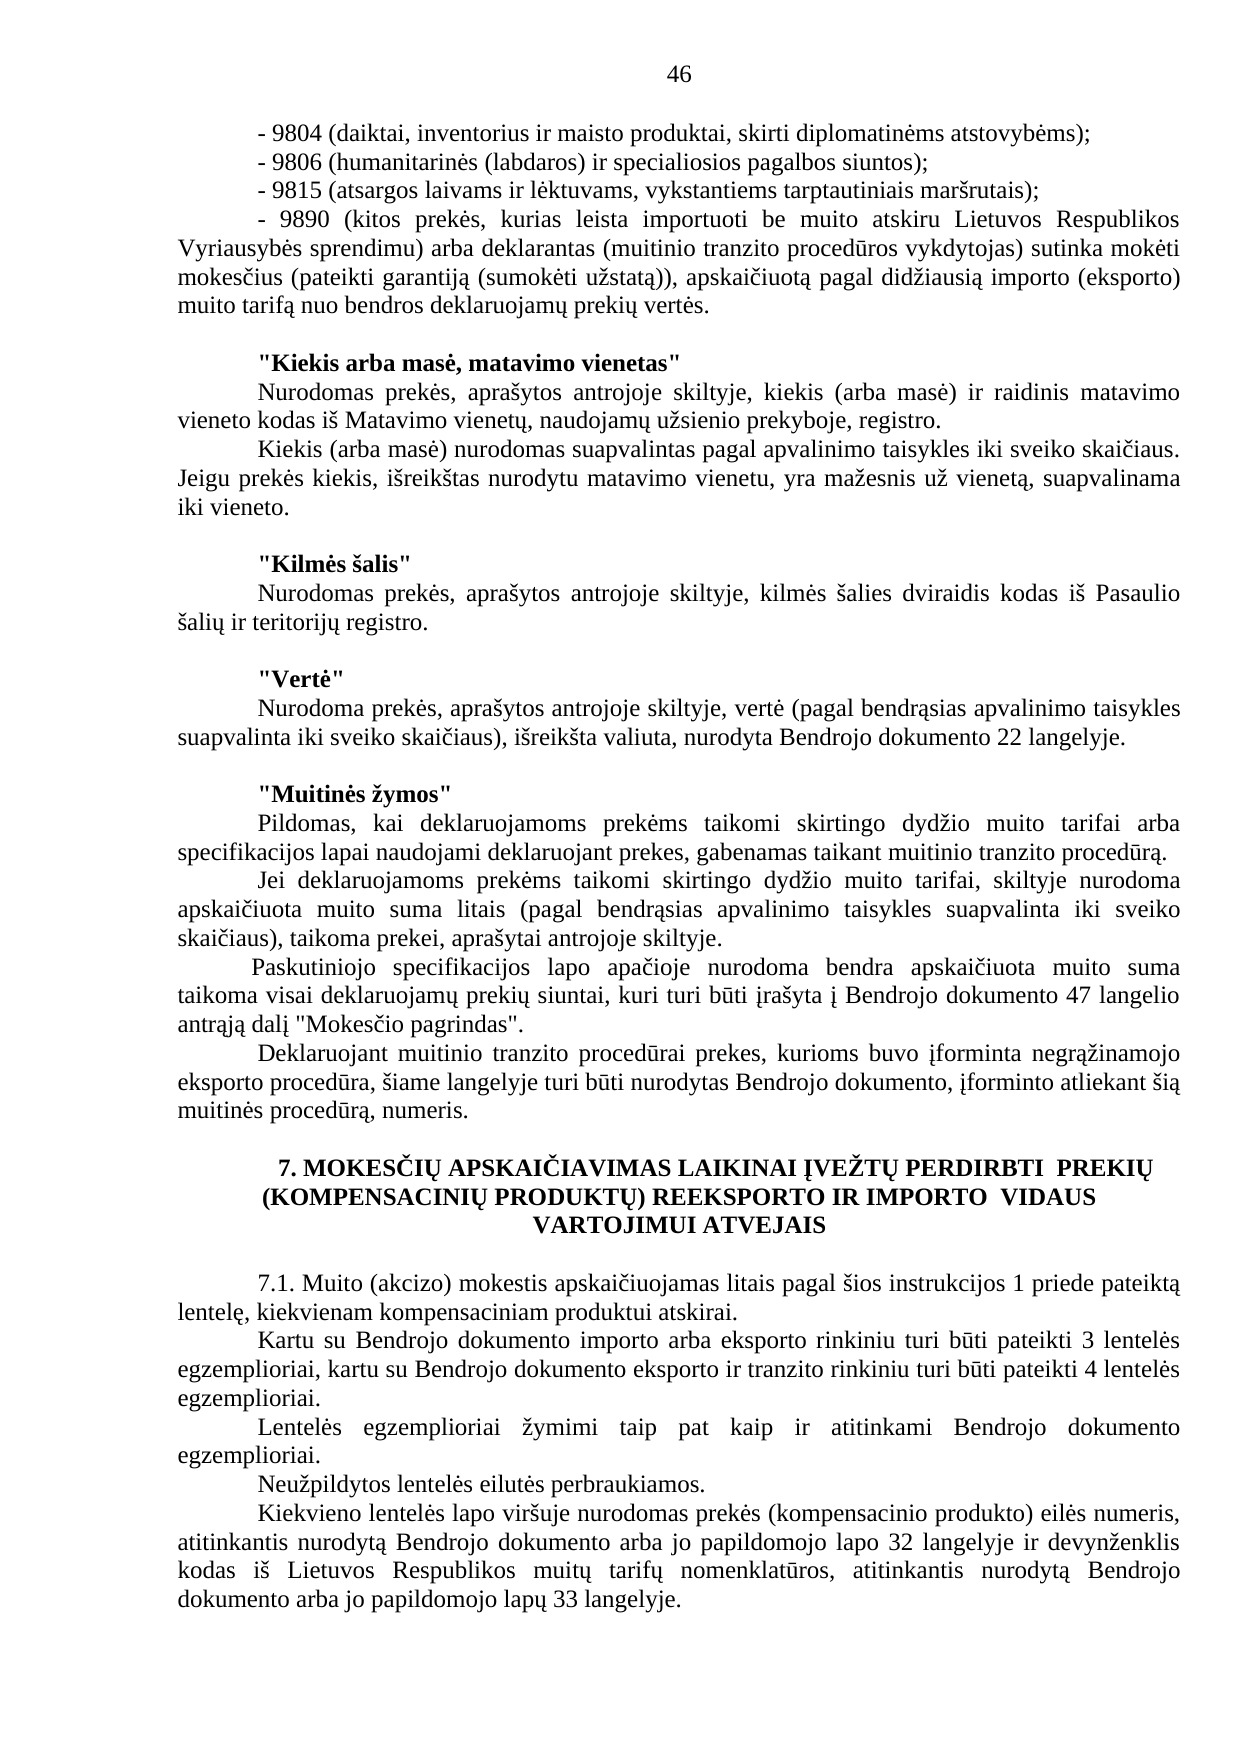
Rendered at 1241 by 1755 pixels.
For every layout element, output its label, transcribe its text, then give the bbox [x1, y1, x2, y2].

text - 9806 (humanitarinės (labdaros) ir specialiosios pagalbos siuntos); [177, 147, 1181, 176]
text Deklaruojant muitinio tranzito procedūrai prekes, kurioms buvo įforminta negrąžinamojo eksporto procedūra, šiame langelyje turi būti nurodytas Bendrojo dokumento, įforminto atliekant šią muitinės procedūrą, numeris. [177, 1038, 1181, 1124]
text Paskutiniojo specifikacijos lapo apačioje nurodoma bendra apskaičiuota muito suma taikoma visai deklaruojamų prekių siuntai, kuri turi būti įrašyta į Bendrojo dokumento 47 langelio antrąją dalį "Mokesčio pagrindas". [177, 952, 1181, 1038]
text Nurodomas prekės, aprašytos antrojoje skiltyje, kilmės šalies dviraidis kodas iš Pasaulio šalių ir teritorijų registro. [177, 578, 1181, 636]
text - 9890 (kitos prekės, kurias leista importuoti be muito atskiru Lietuvos Respublikos Vyriausybės sprendimu) arba deklarantas (muitinio tranzito procedūros vykdytojas) sutinka mokėti mokesčius (pateikti garantiją (sumokėti užstatą)), apskaičiuotą pagal didžiausią importo (eksporto) muito tarifą nuo bendros deklaruojamų prekių vertės. [177, 204, 1181, 319]
text Kartu su Bendrojo dokumento importo arba eksporto rinkiniu turi būti pateikti 3 lentelės egzemplioriai, kartu su Bendrojo dokumento eksporto ir tranzito rinkiniu turi būti pateikti 4 lentelės egzemplioriai. [177, 1326, 1181, 1412]
text Kiekis (arba masė) nurodomas suapvalintas pagal apvalinimo taisykles iki sveiko skaičiaus. Jeigu prekės kiekis, išreikštas nurodytu matavimo vienetu, yra mažesnis už vienetą, suapvalinama iki vieneto. [177, 434, 1181, 521]
text Nurodoma prekės, aprašytos antrojoje skiltyje, vertė (pagal bendrąsias apvalinimo taisykles suapvalinta iki sveiko skaičiaus), išreikšta valiuta, nurodyta Bendrojo dokumento 22 langelyje. [177, 693, 1181, 751]
text 7.1. Muito (akcizo) mokestis apskaičiuojamas litais pagal šios instrukcijos 1 priede pateiktą lentelę, kiekvienam kompensaciniam produktui atskirai. [177, 1268, 1181, 1326]
text Nurodomas prekės, aprašytos antrojoje skiltyje, kiekis (arba masė) ir raidinis matavimo vieneto kodas iš Matavimo vienetų, naudojamų užsienio prekyboje, registro. [177, 377, 1181, 434]
text Lentelės egzemplioriai žymimi taip pat kaip ir atitinkami Bendrojo dokumento egzemplioriai. [177, 1412, 1181, 1469]
text - 9815 (atsargos laivams ir lėktuvams, vykstantiems tarptautiniais maršrutais); [177, 176, 1181, 204]
text "Muitinės žymos" [177, 779, 1181, 808]
text Kiekvieno lentelės lapo viršuje nurodomas prekės (kompensacinio produkto) eilės numeris, atitinkantis nurodytą Bendrojo dokumento arba jo papildomojo lapo 32 langelyje ir devynženklis kodas iš Lietuvos Respublikos muitų tarifų nomenklatūros, atitinkantis nurodytą Bendrojo dokumento arba jo papildomojo lapų 33 langelyje. [177, 1498, 1181, 1613]
text - 9804 (daiktai, inventorius ir maisto produktai, skirti diplomatinėms atstovybėms); [177, 118, 1181, 147]
text "Kiekis arba masė, matavimo vienetas" [177, 348, 1181, 377]
text 7. MOKESČIŲ APSKAIČIAVIMAS LAIKINAI ĮVEŽTŲ PERDIRBTI PREKIŲ (KOMPENSACINIŲ PRODUKTŲ) REEKSPORTO IR IMPORTO VIDAUS VARTOJIMUI ATVEJAIS [177, 1153, 1181, 1239]
text "Vertė" [177, 664, 1181, 693]
text Neužpildytos lentelės eilutės perbraukiamos. [177, 1469, 1181, 1498]
text "Kilmės šalis" [177, 549, 1181, 578]
text Pildomas, kai deklaruojamoms prekėms taikomi skirtingo dydžio muito tarifai arba specifikacijos lapai naudojami deklaruojant prekes, gabenamas taikant muitinio tranzito procedūrą. [177, 808, 1181, 866]
text Jei deklaruojamoms prekėms taikomi skirtingo dydžio muito tarifai, skiltyje nurodoma apskaičiuota muito suma litais (pagal bendrąsias apvalinimo taisykles suapvalinta iki sveiko skaičiaus), taikoma prekei, aprašytai antrojoje skiltyje. [177, 866, 1181, 952]
